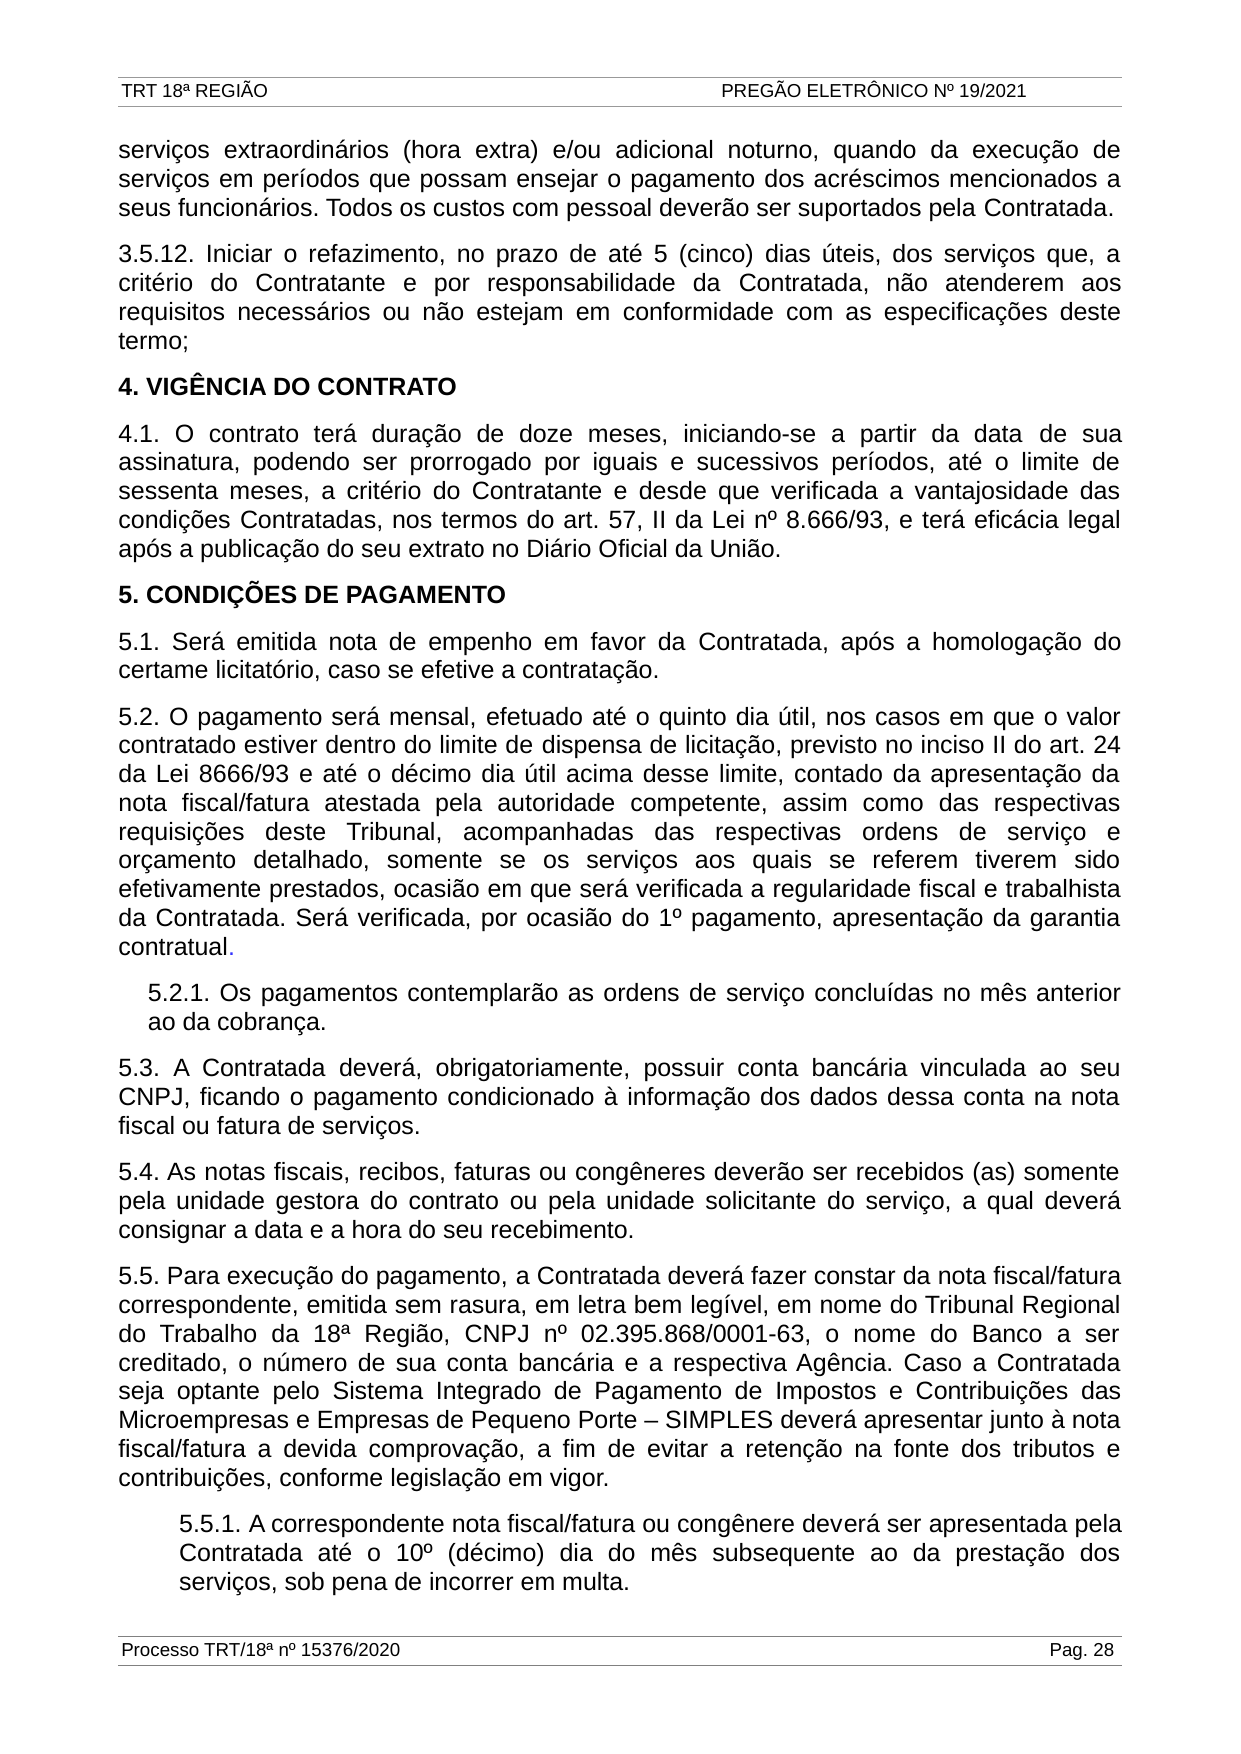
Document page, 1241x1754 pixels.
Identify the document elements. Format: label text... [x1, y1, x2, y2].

text 5.5. Para execução do pagamento, a Contratada deverá fazer constar da nota fiscal/fatura correspondente, emitida sem rasura, em letra bem legível, em nome do Tribunal Regional do Trabalho da 18ª Região, CNPJ nº 02.395.868/0001-63, o nome do Banco a ser creditado, o número de sua conta bancária e a respectiva Agência. Caso a Contratada seja optante pelo Sistema Integrado de Pagamento de Impostos e Contribuições das Microempresas e Empresas de Pequeno Porte – SIMPLES deverá apresentar junto à nota fiscal/fatura a devida comprovação, a fim de evitar a retenção na fonte dos tributos e contribuições, conforme legislação em vigor. [118, 1261, 1122, 1491]
text 4. VIGÊNCIA DO CONTRATO [118, 372, 1122, 401]
text serviços extraordinários (hora extra) e/ou adicional noturno, quando da execução de serviços em períodos que possam ensejar o pagamento dos acréscimos mencionados a seus funcionários. Todos os custos com pessoal deverão ser suportados pela Contratada. [118, 136, 1122, 222]
text 5. CONDIÇÕES DE PAGAMENTO [118, 580, 1122, 609]
text 3.5.12. Iniciar o refazimento, no prazo de até 5 (cinco) dias úteis, dos serviços que, a critério do Contratante e por responsabilidade da Contratada, não atenderem aos requisitos necessários ou não estejam em conformidade com as especificações deste termo; [118, 239, 1122, 354]
text 4.1. O contrato terá duração de doze meses, iniciando-se a partir da data de sua assinatura, podendo ser prorrogado por iguais e sucessivos períodos, até o limite de sessenta meses, a critério do Contratante e desde que verificada a vantajosidade das condições Contratadas, nos termos do art. 57, II da Lei nº 8.666/93, e terá eficácia legal após a publicação do seu extrato no Diário Oficial da União. [118, 419, 1122, 562]
text 5.1. Será emitida nota de empenho em favor da Contratada, após a homologação do certame licitatório, caso se efetive a contratação. [118, 627, 1122, 684]
text 5.2. O pagamento será mensal, efetuado até o quinto dia útil, nos casos em que o valor contratado estiver dentro do limite de dispensa de licitação, previsto no inciso II do art. 24 da Lei 8666/93 e até o décimo dia útil acima desse limite, contado da apresentação da nota fiscal/fatura atestada pela autoridade competente, assim como das respectivas requisições deste Tribunal, acompanhadas das respectivas ordens de serviço e orçamento detalhado, somente se os serviços aos quais se referem tiverem sido efetivamente prestados, ocasião em que será verificada a regularidade fiscal e trabalhista da Contratada. Será verificada, por ocasião do 1º pagamento, apresentação da garantia contratual. [118, 702, 1122, 961]
text 5.4. As notas fiscais, recibos, faturas ou congêneres deverão ser recebidos (as) somente pela unidade gestora do contrato ou pela unidade solicitante do serviço, a qual deverá consignar a data e a hora do seu recebimento. [118, 1157, 1122, 1244]
text 5.5.1. A correspondente nota fiscal/fatura ou congênere deverá ser apresentada pela Contratada até o 10º (décimo) dia do mês subsequente ao da prestação dos serviços, sob pena de incorrer em multa. [179, 1509, 1122, 1595]
text 5.2.1. Os pagamentos contemplarão as ordens de serviço concluídas no mês anterior ao da cobrança. [148, 978, 1122, 1036]
text 5.3. A Contratada deverá, obrigatoriamente, possuir conta bancária vinculada ao seu CNPJ, ficando o pagamento condicionado à informação dos dados dessa conta na nota fiscal ou fatura de serviços. [118, 1053, 1122, 1140]
